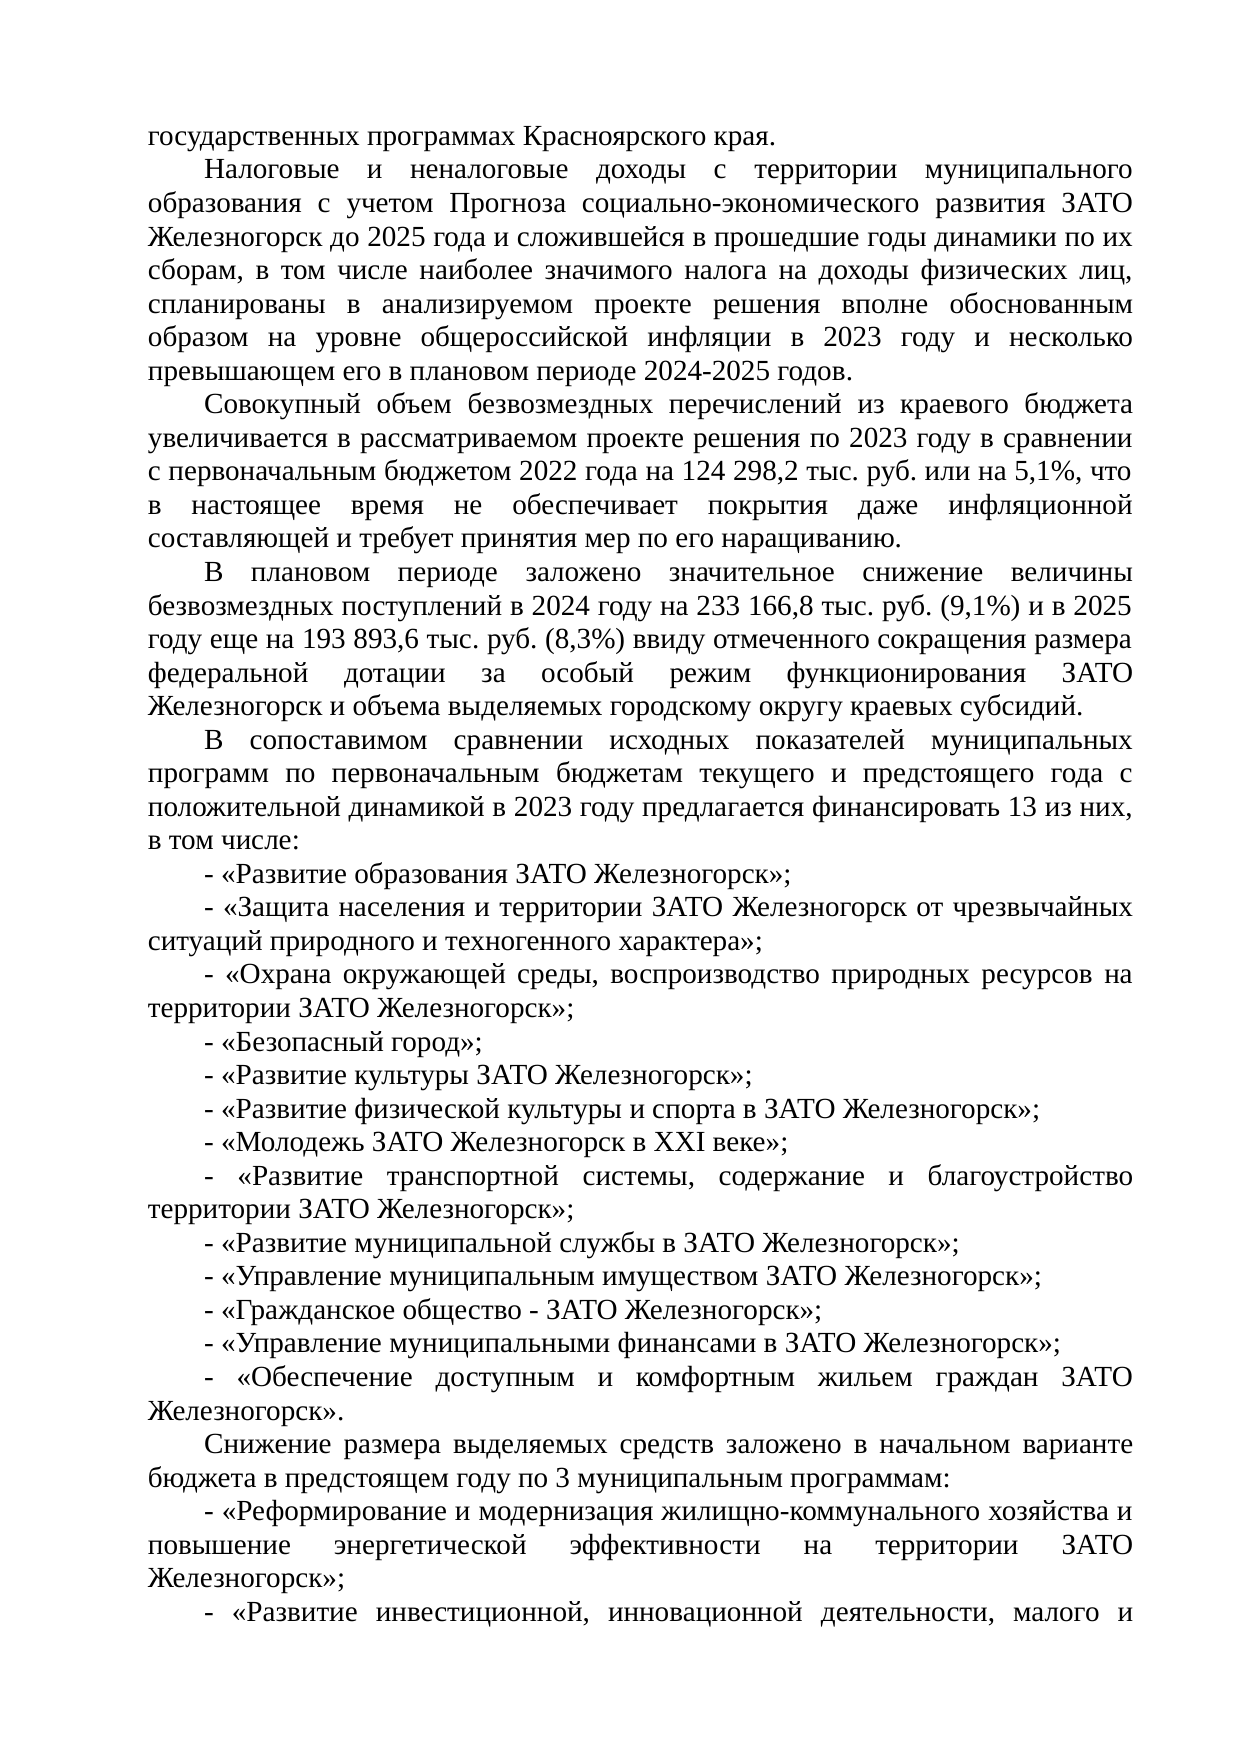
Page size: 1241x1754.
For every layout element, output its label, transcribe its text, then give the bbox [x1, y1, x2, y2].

text - «Развитие муниципальной службы в ЗАТО Железногорск»; [148, 1225, 1134, 1258]
text В плановом периоде заложено значительное снижение величины безвозмездных поступлений в 2024 году на 233 166,8 тыс. руб. (9,1%) и в 2025 году еще на 193 893,6 тыс. руб. (8,3%) ввиду отмеченного сокращения размера федеральной дотации за особый режим функционирования ЗАТО Железногорск и объема выделяемых городскому округу краевых субсидий. [148, 554, 1134, 722]
text - «Развитие транспортной системы, содержание и благоустройство территории ЗАТО Железногорск»; [148, 1158, 1134, 1225]
text - «Развитие инвестиционной, инновационной деятельности, малого и [148, 1594, 1134, 1627]
text - «Управление муниципальным имуществом ЗАТО Железногорск»; [148, 1258, 1134, 1292]
text Налоговые и неналоговые доходы с территории муниципального образования с учетом Прогноза социально-экономического развития ЗАТО Железногорск до 2025 года и сложившейся в прошедшие годы динамики по их сборам, в том числе наиболее значимого налога на доходы физических лиц, спланированы в анализируемом проекте решения вполне обоснованным образом на уровне общероссийской инфляции в 2023 году и несколько превышающем его в плановом периоде 2024-2025 годов. [148, 152, 1134, 386]
text - «Охрана окружающей среды, воспроизводство природных ресурсов на территории ЗАТО Железногорск»; [148, 957, 1134, 1024]
text - «Безопасный город»; [148, 1024, 1134, 1057]
text Снижение размера выделяемых средств заложено в начальном варианте бюджета в предстоящем году по 3 муниципальным программам: [148, 1426, 1134, 1493]
text - «Защита населения и территории ЗАТО Железногорск от чрезвычайных ситуаций природного и техногенного характера»; [148, 889, 1134, 957]
text - «Реформирование и модернизация жилищно-коммунального хозяйства и повышение энергетической эффективности на территории ЗАТО Железногорск»; [148, 1493, 1134, 1594]
text В сопоставимом сравнении исходных показателей муниципальных программ по первоначальным бюджетам текущего и предстоящего года с положительной динамикой в 2023 году предлагается финансировать 13 из них, в том числе: [148, 722, 1134, 856]
text - «Обеспечение доступным и комфортным жильем граждан ЗАТО Железногорск». [148, 1359, 1134, 1426]
text государственных программах Красноярского края. [148, 118, 1134, 152]
text - «Гражданское общество - ЗАТО Железногорск»; [148, 1292, 1134, 1326]
text - «Молодежь ЗАТО Железногорск в XXI веке»; [148, 1124, 1134, 1158]
text Совокупный объем безвозмездных перечислений из краевого бюджета увеличивается в рассматриваемом проекте решения по 2023 году в сравнении с первоначальным бюджетом 2022 года на 124 298,2 тыс. руб. или на 5,1%, что в настоящее время не обеспечивает покрытия даже инфляционной составляющей и требует принятия мер по его наращиванию. [148, 386, 1134, 554]
text - «Управление муниципальными финансами в ЗАТО Железногорск»; [148, 1326, 1134, 1359]
text - «Развитие образования ЗАТО Железногорск»; [148, 856, 1134, 889]
text - «Развитие культуры ЗАТО Железногорск»; [148, 1057, 1134, 1091]
text - «Развитие физической культуры и спорта в ЗАТО Железногорск»; [148, 1091, 1134, 1124]
